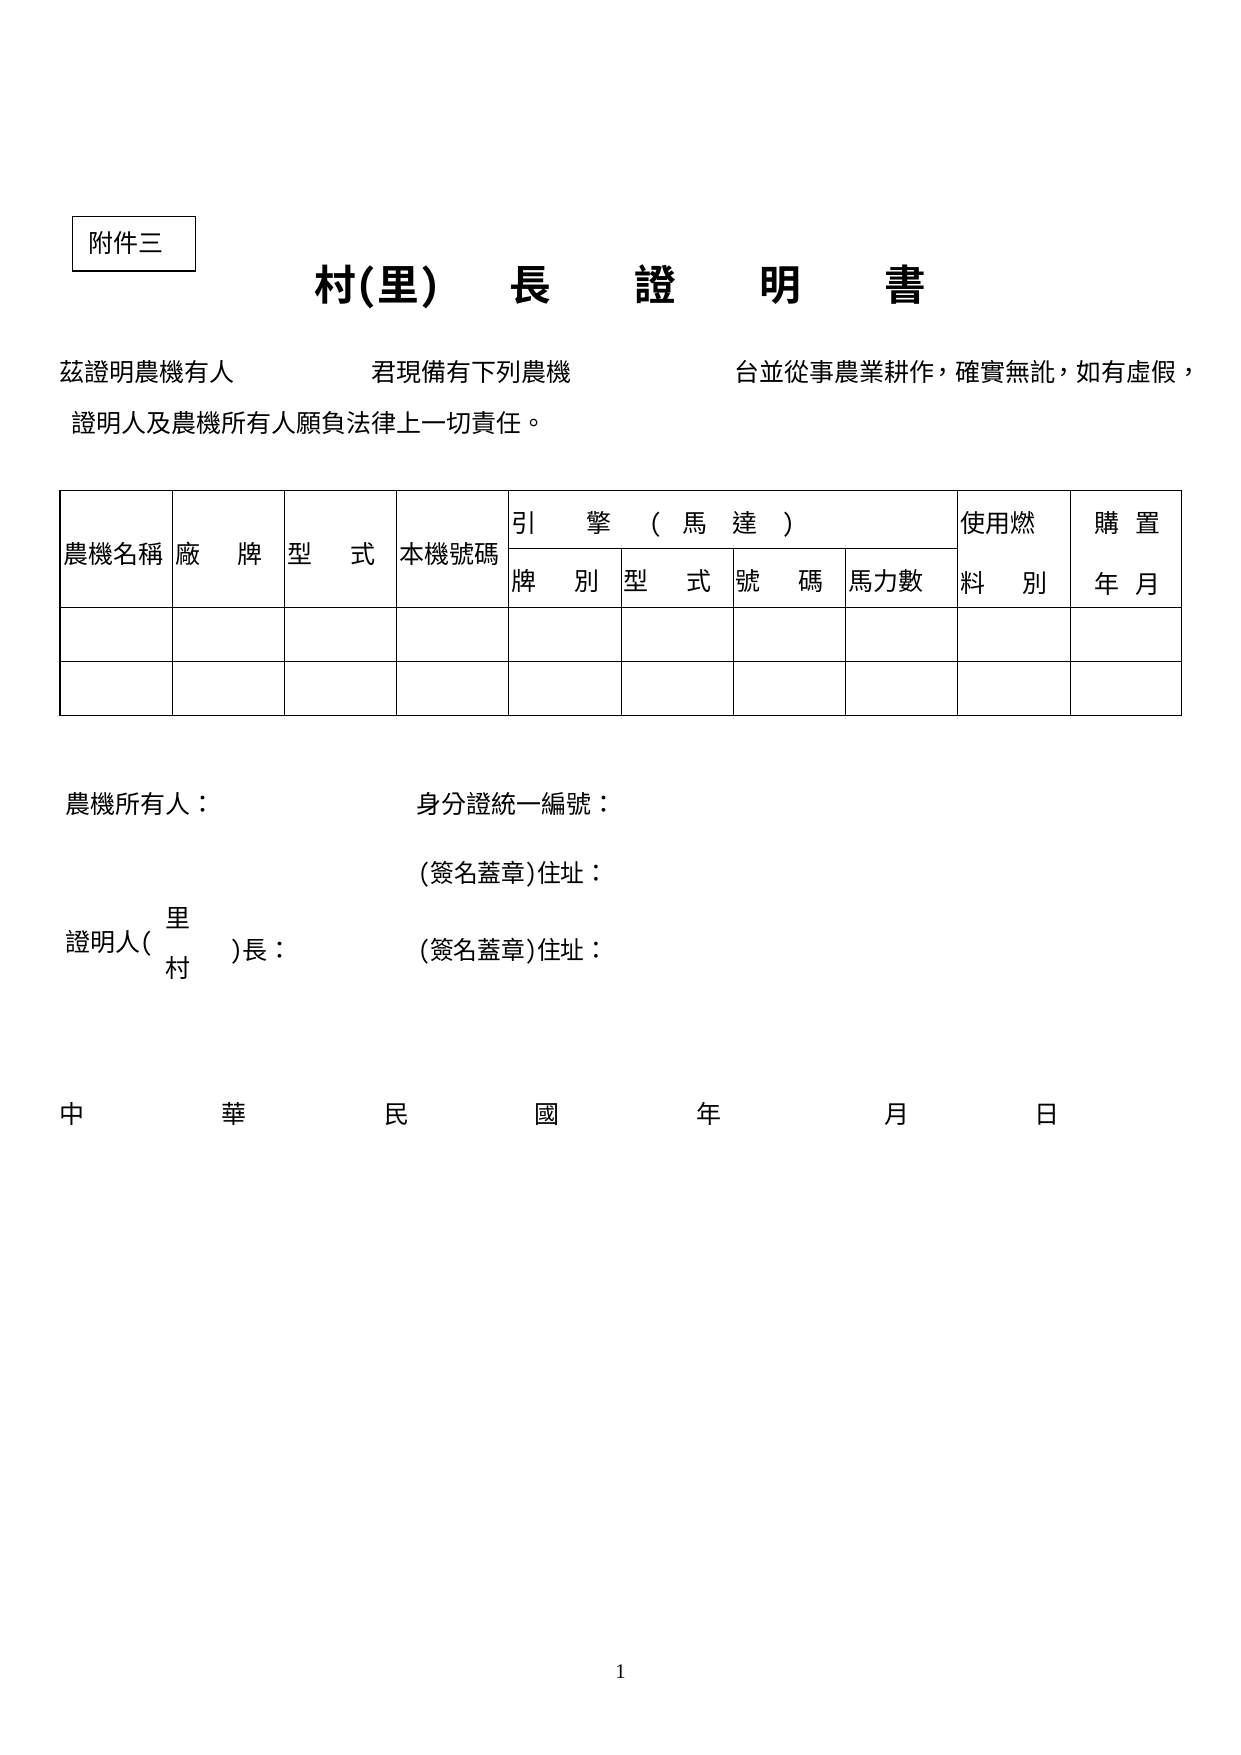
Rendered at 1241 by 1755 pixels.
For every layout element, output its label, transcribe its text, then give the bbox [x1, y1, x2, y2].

table_header 引 擎 ( 馬 達 ) [509, 491, 957, 548]
table_cell 牌 別 [509, 549, 621, 607]
table_cell [509, 662, 621, 715]
table_cell [734, 608, 845, 661]
table_header 農機名稱 [61, 491, 172, 607]
table_cell [1071, 608, 1181, 661]
table_cell [61, 662, 172, 715]
table_cell 號 碼 [734, 549, 845, 607]
table_cell [1071, 662, 1181, 715]
text 農機所有人： 身分證統一編號： [65, 784, 1199, 821]
table_cell [173, 662, 284, 715]
table_cell [846, 662, 957, 715]
table_header 廠 牌 [173, 491, 284, 607]
text 村(里) 長 證 明 書 [73, 217, 195, 270]
table_cell [397, 662, 508, 715]
table_header 使用燃 料 別 [958, 491, 1070, 607]
table_cell [846, 608, 957, 661]
table_cell [958, 608, 1070, 661]
table_header 購 置 年 月 [1071, 491, 1181, 607]
text 村 [165, 956, 194, 983]
text 中 華 民 國 年 月 日 [59, 1094, 1199, 1131]
table_cell [397, 608, 508, 661]
table_header 本機號碼 [397, 491, 508, 607]
text 里 [165, 904, 194, 934]
table_cell [958, 662, 1070, 715]
table_cell [285, 608, 396, 661]
table_cell [173, 608, 284, 661]
text 村(里) 長 證 明 書 [48, 246, 1193, 313]
text 1 [48, 1659, 1193, 1683]
text )長： (簽名蓋章)住址： [210, 930, 608, 967]
table_cell [285, 662, 396, 715]
text 茲證明農機有人 君現備有下列農機 台並從事農業耕作，確實無訛，如有虛假， 證明人及農機所有人願負法律上一切責任。 [59, 353, 1188, 440]
text 證明人( [65, 934, 194, 956]
table_cell [622, 608, 733, 661]
text (簽名蓋章)住址： [210, 853, 608, 889]
table_cell [622, 662, 733, 715]
text 附件三 [88, 224, 195, 260]
table_cell 型 式 [622, 549, 733, 607]
table_cell [734, 662, 845, 715]
table_cell 馬力數 [846, 549, 957, 607]
table_header 型 式 [285, 491, 396, 607]
table_cell [509, 608, 621, 661]
table_cell [61, 608, 172, 661]
